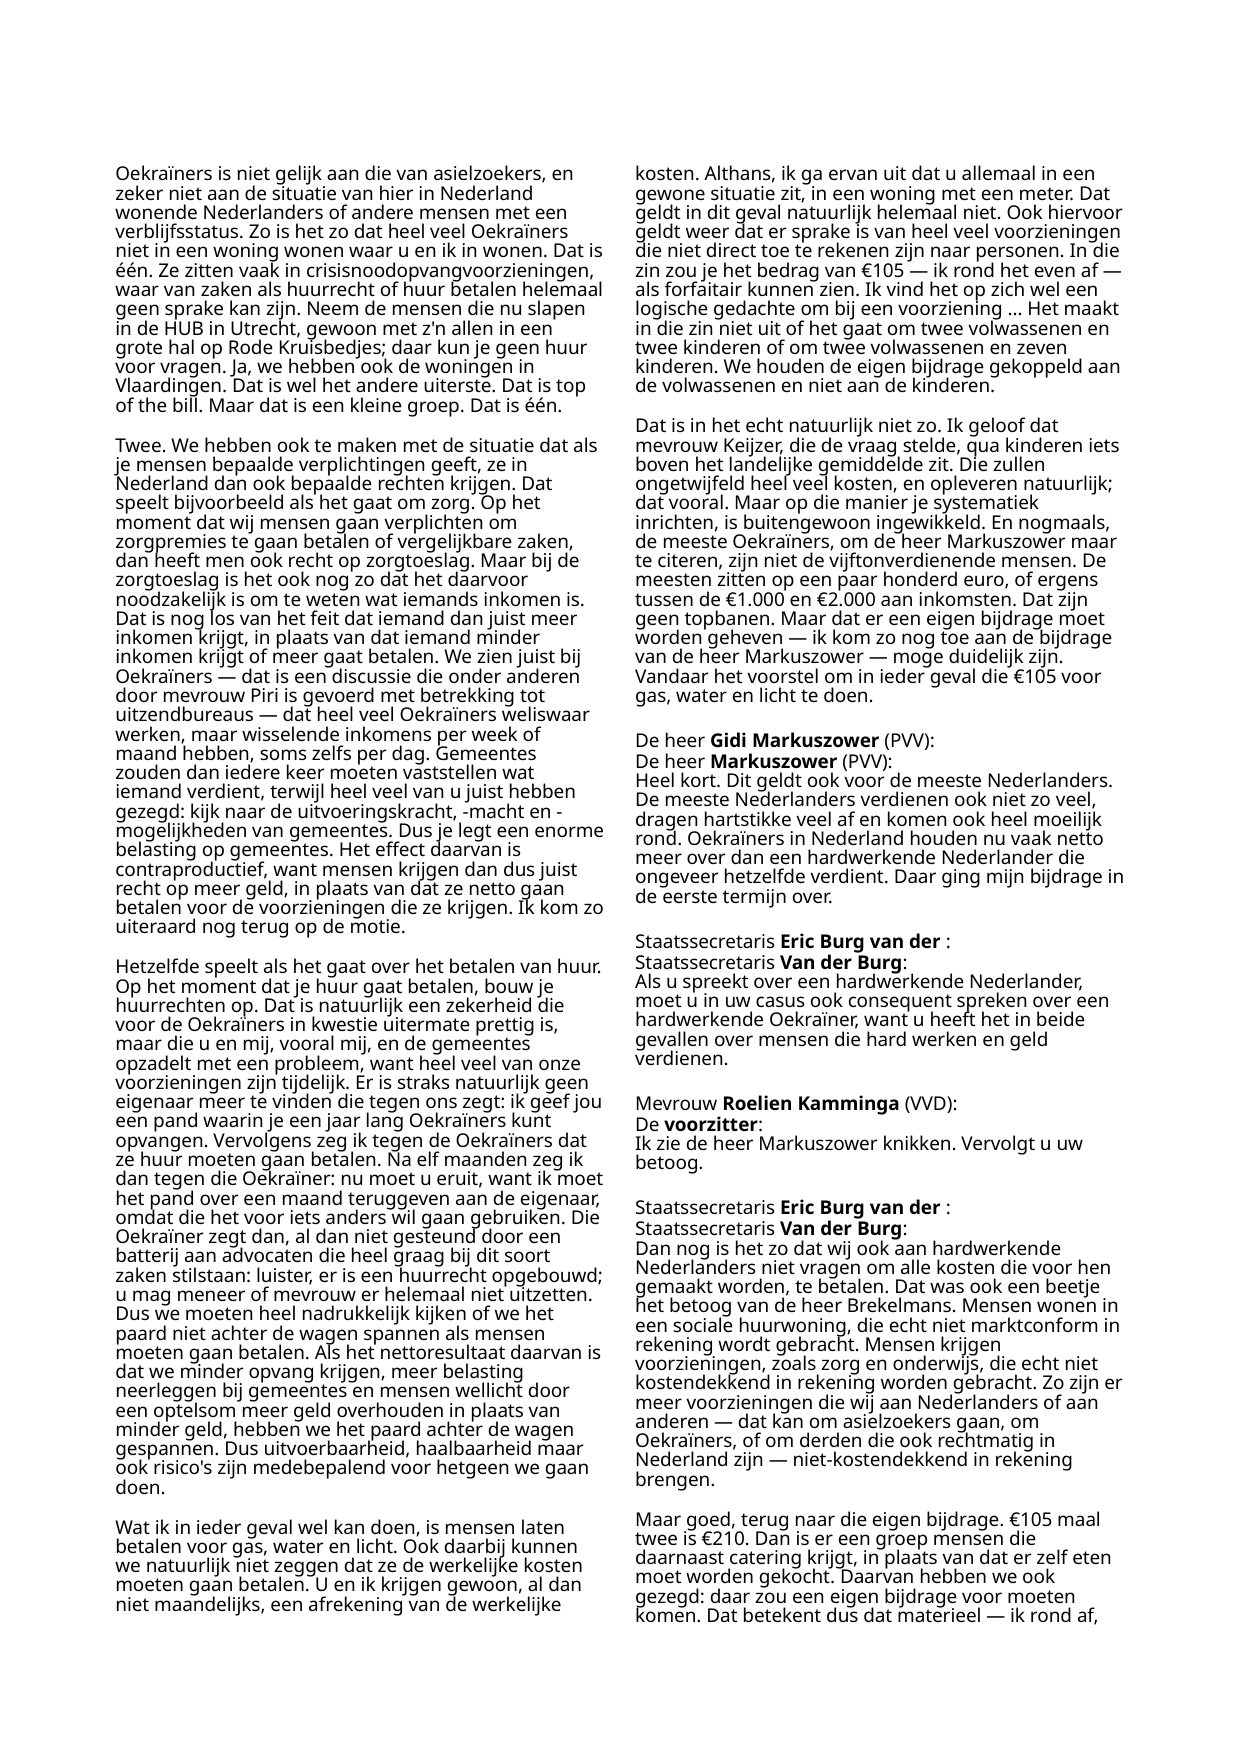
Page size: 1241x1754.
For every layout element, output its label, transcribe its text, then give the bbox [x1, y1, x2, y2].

text Staatssecretaris Eric Burg van der : [635, 928, 1125, 954]
text Maar goed, terug naar die eigen bijdrage. €105 maal twee is €210. Dan is er een groep mensen die daarnaast catering krijgt, in plaats van dat er zelf eten moet worden gekocht. Daarvan hebben we ook gezegd: daar zou een eigen bijdrage voor moeten komen. Dat betekent dus dat materieel — ik rond af, [635, 1511, 1125, 1626]
text Als u spreekt over een hardwerkende Nederlander, moet u in uw casus ook consequent spreken over een hardwerkende Oekraïner, want u heeft het in beide gevallen over mensen die hard werken en geld verdienen. [635, 973, 1125, 1069]
text Twee. We hebben ook te maken met de situatie dat als je mensen bepaalde verplichtingen geeft, ze in Nederland dan ook bepaalde rechten krijgen. Dat speelt bijvoorbeeld als het gaat om zorg. Op het moment dat wij mensen gaan verplichten om zorgpremies te gaan betalen of vergelijkbare zaken, dan heeft men ook recht op zorgtoeslag. Maar bij de zorgtoeslag is het ook nog zo dat het daarvoor noodzakelijk is om te weten wat iemands inkomen is. Dat is nog los van het feit dat iemand dan juist meer inkomen krijgt, in plaats van dat iemand minder inkomen krijgt of meer gaat betalen. We zien juist bij Oekraïners — dat is een discussie die onder anderen door mevrouw Piri is gevoerd met betrekking tot uitzendbureaus — dat heel veel Oekraïners weliswaar werken, maar wisselende inkomens per week of maand hebben, soms zelfs per dag. Gemeentes zouden dan iedere keer moeten vaststellen wat iemand verdient, terwijl heel veel van u juist hebben gezegd: kijk naar de uitvoeringskracht, -macht en -mogelijkheden van gemeentes. Dus je legt een enorme belasting op gemeentes. Het effect daarvan is contraproductief, want mensen krijgen dan dus juist recht op meer geld, in plaats van dat ze netto gaan betalen voor de voorzieningen die ze krijgen. Ik kom zo uiteraard nog terug op de motie. [115, 437, 605, 938]
text Dat is in het echt natuurlijk niet zo. Ik geloof dat mevrouw Keijzer, die de vraag stelde, qua kinderen iets boven het landelijke gemiddelde zit. Die zullen ongetwijfeld heel veel kosten, en opleveren natuurlijk; dat vooral. Maar op die manier je systematiek inrichten, is buitengewoon ingewikkeld. En nogmaals, de meeste Oekraïners, om de heer Markuszower maar te citeren, zijn niet de vijftonverdienende mensen. De meesten zitten op een paar honderd euro, of ergens tussen de €1.000 en €2.000 aan inkomsten. Dat zijn geen topbanen. Maar dat er een eigen bijdrage moet worden geheven — ik kom zo nog toe aan de bijdrage van de heer Markuszower — moge duidelijk zijn. Vandaar het voorstel om in ieder geval die €105 voor gas, water en licht te doen. [635, 417, 1125, 706]
text De heer Gidi Markuszower (PVV): [635, 727, 1125, 753]
text Staatssecretaris Van der Burg: [635, 954, 1125, 973]
text Staatssecretaris Van der Burg: [635, 1220, 1125, 1239]
text Wat ik in ieder geval wel kan doen, is mensen laten betalen voor gas, water en licht. Ook daarbij kunnen we natuurlijk niet zeggen dat ze de werkelijke kosten moeten gaan betalen. U en ik krijgen gewoon, al dan niet maandelijks, een afrekening van de werkelijke [115, 1519, 605, 1615]
text Oekraïners is niet gelijk aan die van asielzoekers, en zeker niet aan de situatie van hier in Nederland wonende Nederlanders of andere mensen met een verblijfsstatus. Zo is het zo dat heel veel Oekraïners niet in een woning wonen waar u en ik in wonen. Dat is één. Ze zitten vaak in crisisnoodopvangvoorzieningen, waar van zaken als huurrecht of huur betalen helemaal geen sprake kan zijn. Neem de mensen die nu slapen in de HUB in Utrecht, gewoon met z'n allen in een grote hal op Rode Kruisbedjes; daar kun je geen huur voor vragen. Ja, we hebben ook de woningen in Vlaardingen. Dat is wel het andere uiterste. Dat is top of the bill. Maar dat is een kleine groep. Dat is één. [115, 165, 605, 416]
text Dan nog is het zo dat wij ook aan hardwerkende Nederlanders niet vragen om alle kosten die voor hen gemaakt worden, te betalen. Dat was ook een beetje het betoog van de heer Brekelmans. Mensen wonen in een sociale huurwoning, die echt niet marktconform in rekening wordt gebracht. Mensen krijgen voorzieningen, zoals zorg en onderwijs, die echt niet kostendekkend in rekening worden gebracht. Zo zijn er meer voorzieningen die wij aan Nederlanders of aan anderen — dat kan om asielzoekers gaan, om Oekraïners, of om derden die ook rechtmatig in Nederland zijn — niet-kostendekkend in rekening brengen. [635, 1239, 1125, 1490]
text kosten. Althans, ik ga ervan uit dat u allemaal in een gewone situatie zit, in een woning met een meter. Dat geldt in dit geval natuurlijk helemaal niet. Ook hiervoor geldt weer dat er sprake is van heel veel voorzieningen die niet direct toe te rekenen zijn naar personen. In die zin zou je het bedrag van €105 — ik rond het even af — als forfaitair kunnen zien. Ik vind het op zich wel een logische gedachte om bij een voorziening … Het maakt in die zin niet uit of het gaat om twee volwassenen en twee kinderen of om twee volwassenen en zeven kinderen. We houden de eigen bijdrage gekoppeld aan de volwassenen en niet aan de kinderen. [635, 165, 1125, 397]
text Ik zie de heer Markuszower knikken. Vervolgt u uw betoog. [635, 1135, 1125, 1174]
text De heer Markuszower (PVV): [635, 753, 1125, 772]
text Hetzelfde speelt als het gaat over het betalen van huur. Op het moment dat je huur gaat betalen, bouw je huurrechten op. Dat is natuurlijk een zekerheid die voor de Oekraïners in kwestie uitermate prettig is, maar die u en mij, vooral mij, en de gemeentes opzadelt met een probleem, want heel veel van onze voorzieningen zijn tijdelijk. Er is straks natuurlijk geen eigenaar meer te vinden die tegen ons zegt: ik geef jou een pand waarin je een jaar lang Oekraïners kunt opvangen. Vervolgens zeg ik tegen de Oekraïners dat ze huur moeten gaan betalen. Na elf maanden zeg ik dan tegen die Oekraïner: nu moet u eruit, want ik moet het pand over een maand teruggeven aan de eigenaar, omdat die het voor iets anders wil gaan gebruiken. Die Oekraïner zegt dan, al dan niet gesteund door een batterij aan advocaten die heel graag bij dit soort zaken stilstaan: luister, er is een huurrecht opgebouwd; u mag meneer of mevrouw er helemaal niet uitzetten. Dus we moeten heel nadrukkelijk kijken of we het paard niet achter de wagen spannen als mensen moeten gaan betalen. Als het nettoresultaat daarvan is dat we minder opvang krijgen, meer belasting neerleggen bij gemeentes en mensen wellicht door een optelsom meer geld overhouden in plaats van minder geld, hebben we het paard achter de wagen gespannen. Dus uitvoerbaarheid, haalbaarheid maar ook risico's zijn medebepalend voor hetgeen we gaan doen. [115, 958, 605, 1498]
text Heel kort. Dit geldt ook voor de meeste Nederlanders. De meeste Nederlanders verdienen ook niet zo veel, dragen hartstikke veel af en komen ook heel moeilijk rond. Oekraïners in Nederland houden nu vaak netto meer over dan een hardwerkende Nederlander die ongeveer hetzelfde verdient. Daar ging mijn bijdrage in de eerste termijn over. [635, 772, 1125, 907]
text Mevrouw Roelien Kamminga (VVD): [635, 1090, 1125, 1116]
text Staatssecretaris Eric Burg van der : [635, 1194, 1125, 1220]
text De voorzitter: [635, 1116, 1125, 1135]
